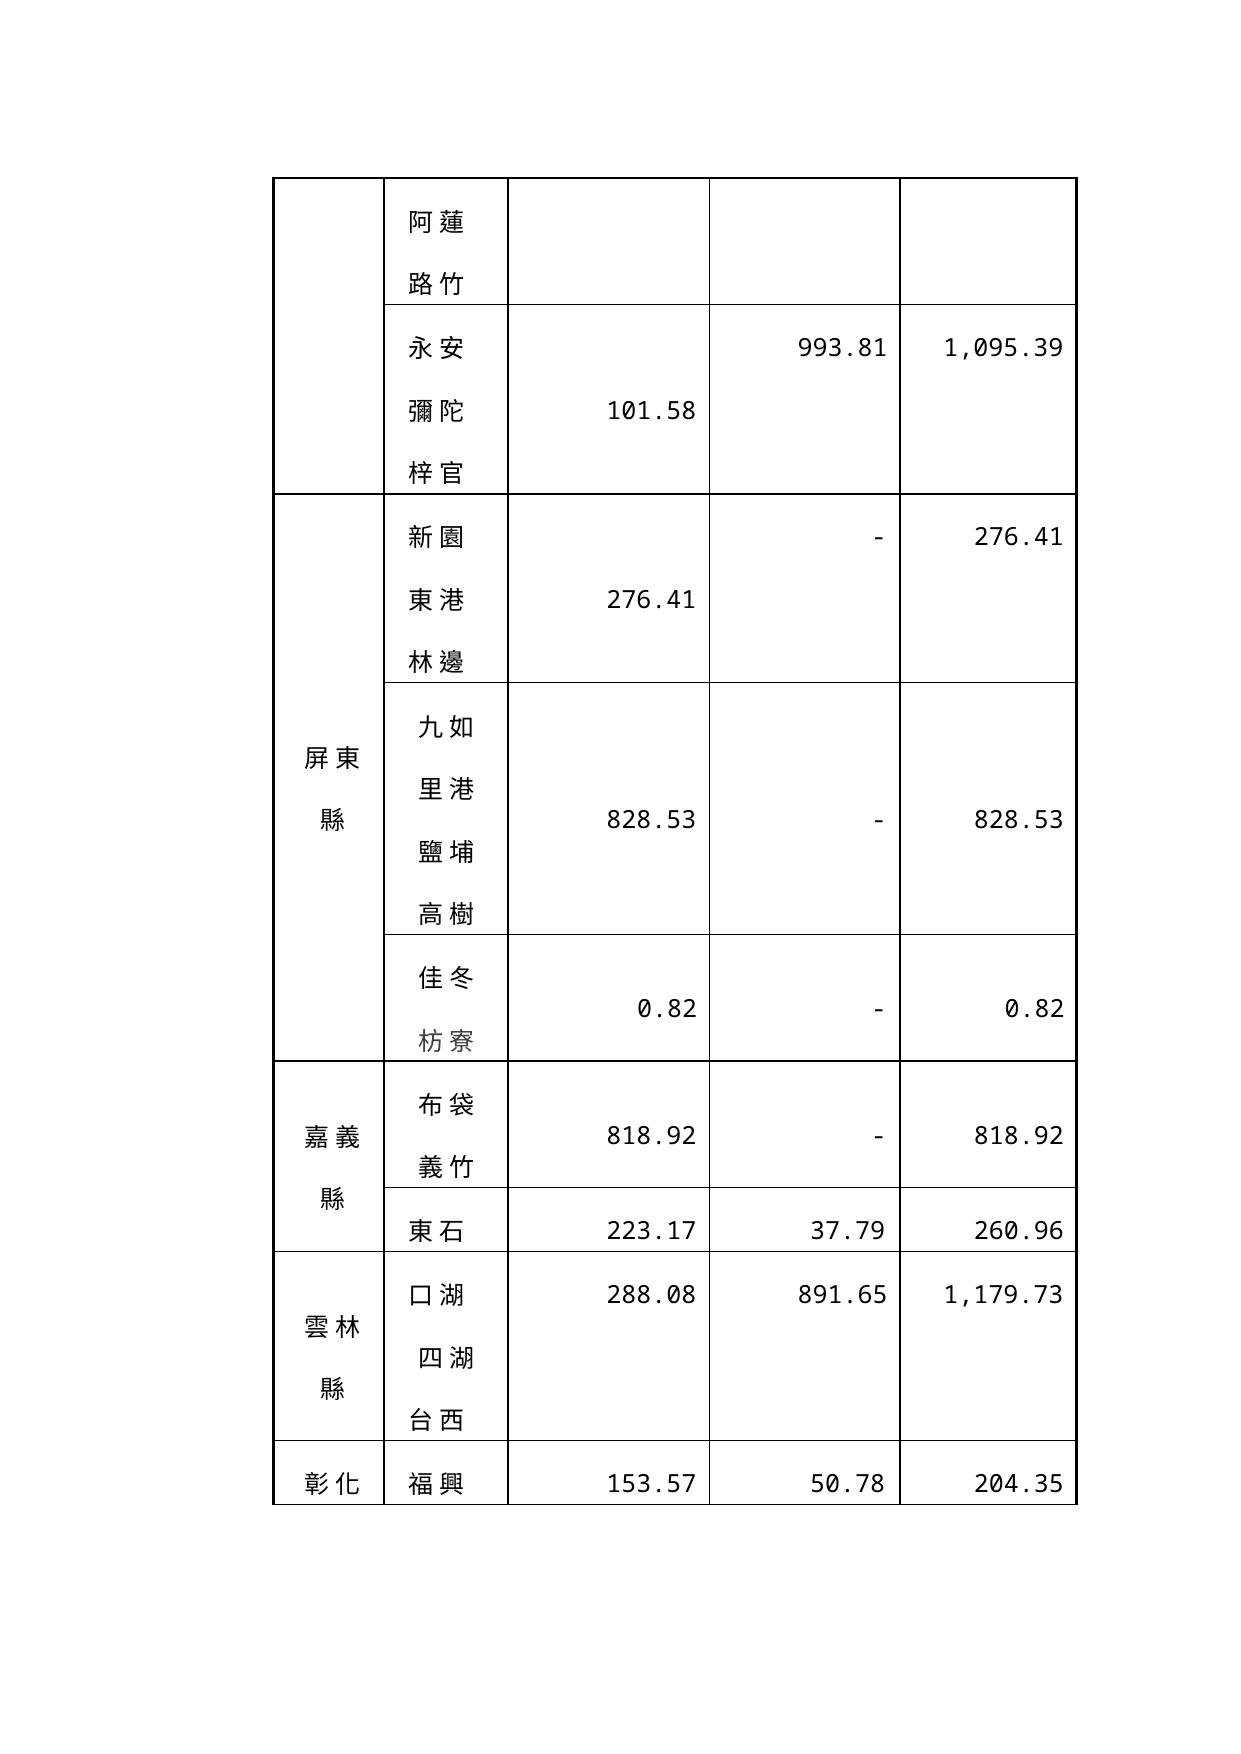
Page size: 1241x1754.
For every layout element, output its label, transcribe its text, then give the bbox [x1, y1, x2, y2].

table_cell 彰化 [275, 1441, 383, 1504]
table_cell 288.08 [509, 1252, 709, 1440]
table_cell 276.41 [509, 495, 709, 682]
table_cell 818.92 [901, 1062, 1075, 1187]
table_cell 993.81 [710, 305, 899, 493]
table_cell 153.57 [509, 1441, 709, 1504]
table_cell 260.96 [901, 1188, 1075, 1251]
table_cell 布袋 義竹 [385, 1062, 507, 1187]
table_cell 雲林縣 [275, 1252, 383, 1440]
table_cell 828.53 [901, 683, 1075, 933]
table_cell [275, 179, 383, 493]
table_cell 0.82 [901, 935, 1075, 1060]
table_cell 37.79 [710, 1188, 899, 1251]
table_cell - [710, 683, 899, 933]
table_cell 東石 [385, 1188, 507, 1251]
table_cell 0.82 [509, 935, 709, 1060]
table_cell 828.53 [509, 683, 709, 933]
table_cell 佳冬 枋寮 [385, 935, 507, 1060]
table_cell [901, 179, 1075, 304]
table_cell 204.35 [901, 1441, 1075, 1504]
table_cell 九如 里港 鹽埔 高樹 [385, 683, 507, 933]
table_cell 101.58 [509, 305, 709, 493]
table_cell 50.78 [710, 1441, 899, 1504]
table_cell 福興 [385, 1441, 507, 1504]
table_cell 口湖 四湖 台西 [385, 1252, 507, 1440]
table_cell 1,095.39 [901, 305, 1075, 493]
table_cell 屏東縣 [275, 495, 383, 1060]
table_cell 891.65 [710, 1252, 899, 1440]
table_cell - [710, 1062, 899, 1187]
table_cell 阿蓮 路竹 [385, 179, 507, 304]
table_cell - [710, 495, 899, 682]
table_cell 223.17 [509, 1188, 709, 1251]
table_cell 1,179.73 [901, 1252, 1075, 1440]
table_cell 新園 東港 林邊 [385, 495, 507, 682]
table_cell [710, 179, 899, 304]
table_cell - [710, 935, 899, 1060]
table_cell 818.92 [509, 1062, 709, 1187]
table_cell 276.41 [901, 495, 1075, 682]
table_cell 永安 彌陀 梓官 [385, 305, 507, 493]
table_cell 嘉義縣 [275, 1062, 383, 1251]
table_cell [509, 179, 709, 304]
